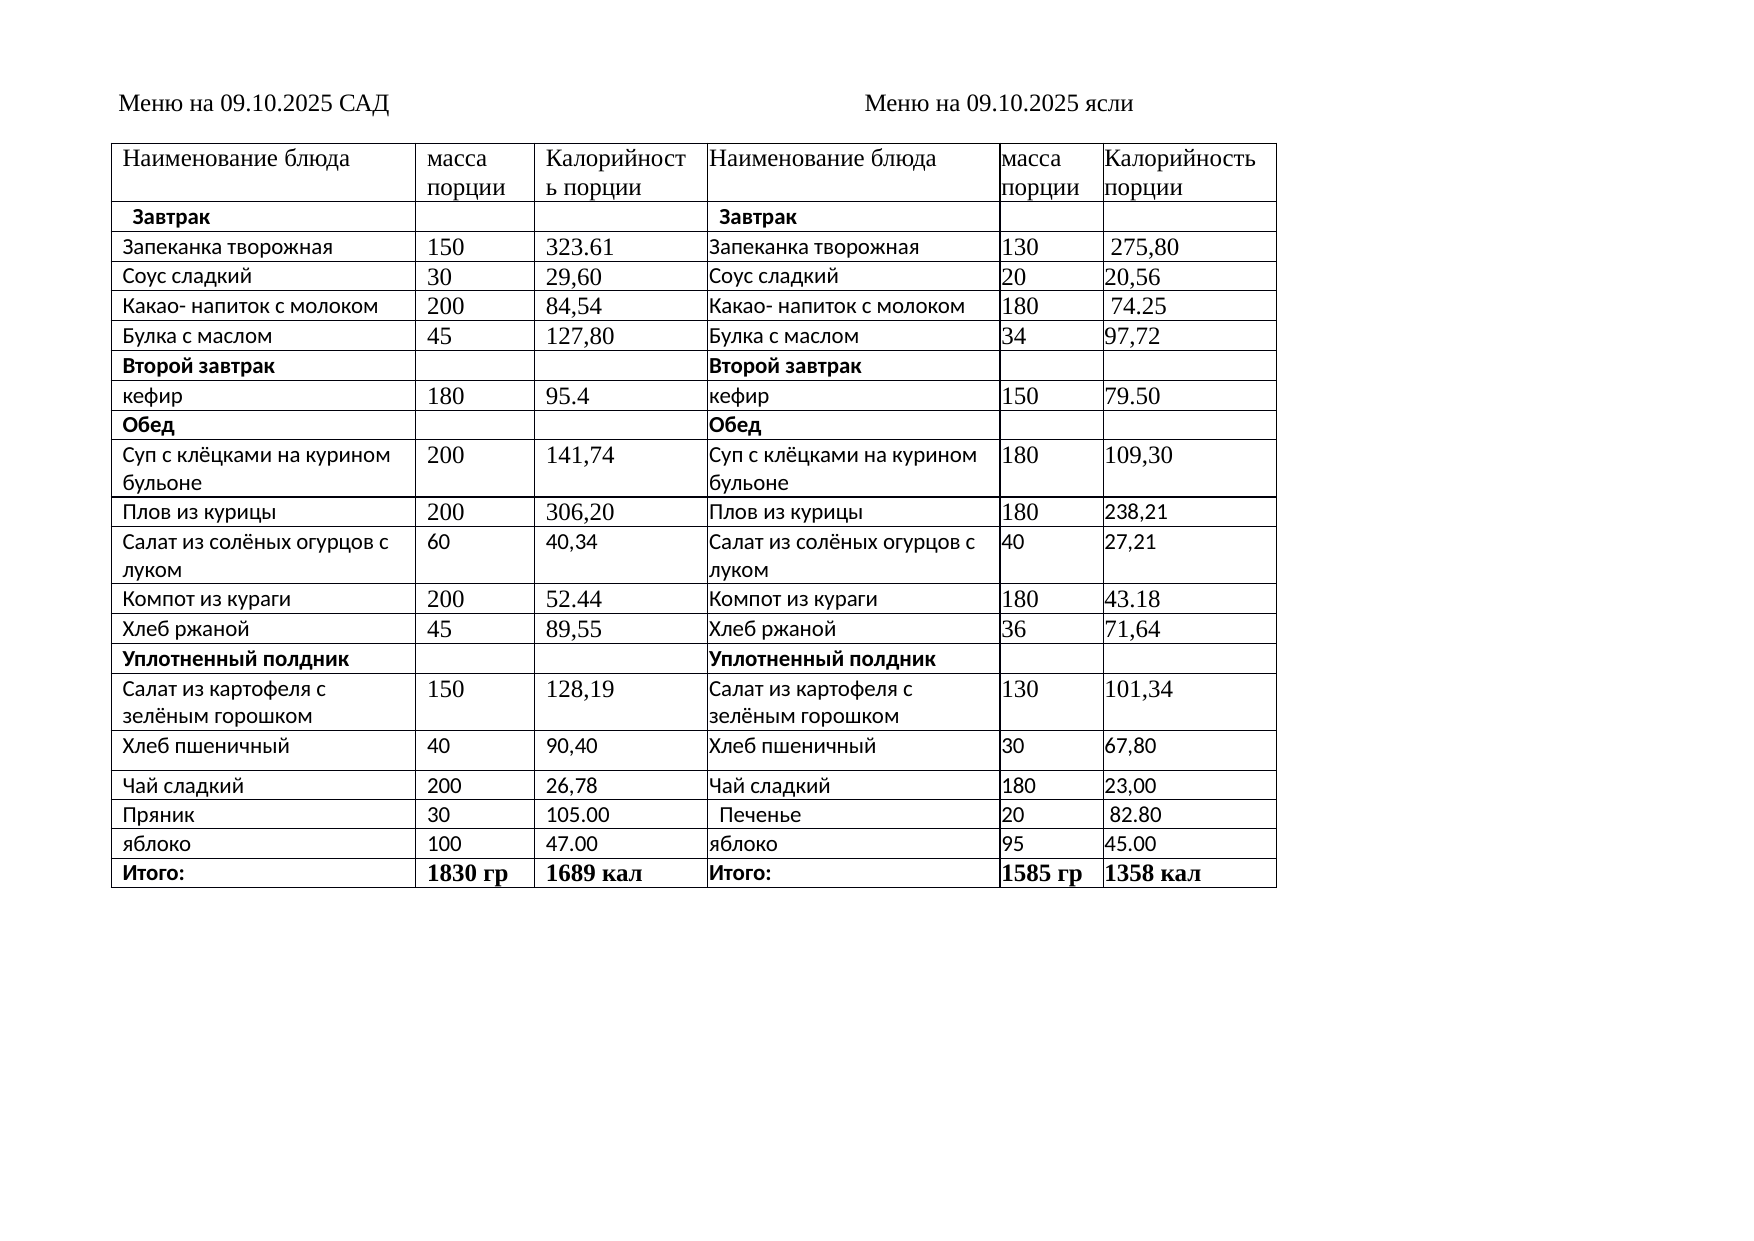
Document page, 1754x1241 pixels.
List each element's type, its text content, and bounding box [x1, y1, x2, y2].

table_cell Булка с маслом [708, 321, 999, 350]
table_cell 27,21 [1104, 527, 1276, 583]
table_cell яблоко [708, 829, 999, 857]
table_cell Уплотненный полдник [112, 644, 415, 673]
text Меню на 09.10.2025 САД Меню на 09.10.2025 ясли [118, 88, 1636, 117]
table_cell 79.50 [1104, 381, 1276, 409]
table_cell 90,40 [535, 731, 707, 770]
table_cell 150 [416, 232, 534, 261]
table_cell 84,54 [535, 291, 707, 320]
table_cell 45.00 [1104, 829, 1276, 857]
table_cell 95 [1001, 829, 1103, 857]
table_cell 200 [416, 440, 534, 496]
table_cell [1104, 202, 1276, 231]
table_cell 200 [416, 498, 534, 526]
table_cell кефир [708, 381, 999, 409]
table_cell Итого: [112, 859, 415, 887]
table_cell 30 [416, 800, 534, 828]
table_cell Хлеб ржаной [708, 614, 999, 643]
table_cell Хлеб пшеничный [708, 731, 999, 770]
table_cell 180 [1001, 498, 1103, 526]
table_cell 52.44 [535, 584, 707, 613]
table_cell Какао- напиток с молоком [112, 291, 415, 320]
table_cell [416, 202, 534, 231]
table_cell Второй завтрак [112, 351, 415, 380]
table_cell [1104, 351, 1276, 380]
table_cell [416, 644, 534, 673]
table_cell Завтрак [112, 202, 415, 231]
table_cell 1689 кал [535, 859, 707, 887]
table_cell Чай сладкий [708, 771, 999, 799]
table_cell Плов из курицы [112, 498, 415, 526]
table_cell 101,34 [1104, 674, 1276, 730]
table_cell [1104, 644, 1276, 673]
table_cell 74.25 [1104, 291, 1276, 320]
table_cell Булка с маслом [112, 321, 415, 350]
table_cell 40 [1001, 527, 1103, 583]
table_cell 130 [1001, 232, 1103, 261]
table_cell [1001, 644, 1103, 673]
table_cell 150 [1001, 381, 1103, 409]
table_cell 109,30 [1104, 440, 1276, 496]
table_cell 82.80 [1104, 800, 1276, 828]
table_cell Суп с клёцками на курином бульоне [112, 440, 415, 496]
table_cell [535, 351, 707, 380]
table_cell Запеканка творожная [708, 232, 999, 261]
table_cell 40 [416, 731, 534, 770]
table_cell Салат из картофеля с зелёным горошком [708, 674, 999, 730]
table_cell Обед [112, 411, 415, 439]
table_header Калорийность порции [535, 144, 707, 201]
table_cell Уплотненный полдник [708, 644, 999, 673]
table_cell 180 [1001, 440, 1103, 496]
table_cell [535, 202, 707, 231]
table_cell 45 [416, 614, 534, 643]
table_cell 43.18 [1104, 584, 1276, 613]
table_cell 36 [1001, 614, 1103, 643]
table_cell 150 [416, 674, 534, 730]
table_cell 67,80 [1104, 731, 1276, 770]
table_cell Салат из солёных огурцов с луком [708, 527, 999, 583]
table_cell Салат из картофеля с зелёным горошком [112, 674, 415, 730]
table_cell Итого: [708, 859, 999, 887]
table_cell 180 [1001, 771, 1103, 799]
table_cell 200 [416, 771, 534, 799]
table_cell Компот из кураги [112, 584, 415, 613]
table_cell Суп с клёцками на курином бульоне [708, 440, 999, 496]
table_cell Соус сладкий [708, 262, 999, 290]
table_cell 100 [416, 829, 534, 857]
table_header Калорийность порции [1104, 144, 1276, 201]
table_cell 20,56 [1104, 262, 1276, 290]
table_cell 1830 гр [416, 859, 534, 887]
table_cell Компот из кураги [708, 584, 999, 613]
table_cell 180 [416, 381, 534, 409]
table_cell Печенье [708, 800, 999, 828]
table_cell Запеканка творожная [112, 232, 415, 261]
table_cell 71,64 [1104, 614, 1276, 643]
table_header Наименование блюда [112, 144, 415, 201]
table_cell Хлеб ржаной [112, 614, 415, 643]
table_header масса порции [1001, 144, 1103, 201]
table_cell 20 [1001, 262, 1103, 290]
table_cell Хлеб пшеничный [112, 731, 415, 770]
table_cell 180 [1001, 291, 1103, 320]
table_cell Пряник [112, 800, 415, 828]
table_cell 1585 гр [1001, 859, 1103, 887]
table_cell Обед [708, 411, 999, 439]
table_cell [1001, 411, 1103, 439]
table_cell 30 [1001, 731, 1103, 770]
table_cell [1001, 351, 1103, 380]
table_cell Соус сладкий [112, 262, 415, 290]
table_cell [535, 644, 707, 673]
table_cell 306,20 [535, 498, 707, 526]
table_cell 127,80 [535, 321, 707, 350]
table_cell 20 [1001, 800, 1103, 828]
table_cell Плов из курицы [708, 498, 999, 526]
table_cell 200 [416, 291, 534, 320]
table_cell 26,78 [535, 771, 707, 799]
table_cell 1358 кал [1104, 859, 1276, 887]
table_cell 105.00 [535, 800, 707, 828]
table_cell Какао- напиток с молоком [708, 291, 999, 320]
table_cell 89,55 [535, 614, 707, 643]
table_cell [1001, 202, 1103, 231]
table_cell 238,21 [1104, 498, 1276, 526]
table_cell [1104, 411, 1276, 439]
table_cell кефир [112, 381, 415, 409]
table_cell 29,60 [535, 262, 707, 290]
table_cell Второй завтрак [708, 351, 999, 380]
table_cell Чай сладкий [112, 771, 415, 799]
table_cell 45 [416, 321, 534, 350]
table_cell 47.00 [535, 829, 707, 857]
table_cell Завтрак [708, 202, 999, 231]
table_cell 95.4 [535, 381, 707, 409]
table_cell 34 [1001, 321, 1103, 350]
table_cell 141,74 [535, 440, 707, 496]
table_cell яблоко [112, 829, 415, 857]
table_cell 30 [416, 262, 534, 290]
table_header масса порции [416, 144, 534, 201]
table_header Наименование блюда [708, 144, 999, 201]
table_cell 323.61 [535, 232, 707, 261]
table_cell Салат из солёных огурцов с луком [112, 527, 415, 583]
table_cell 200 [416, 584, 534, 613]
table_cell 60 [416, 527, 534, 583]
table_cell [535, 411, 707, 439]
table_cell 275,80 [1104, 232, 1276, 261]
table_cell 180 [1001, 584, 1103, 613]
table_cell [416, 411, 534, 439]
table_cell 130 [1001, 674, 1103, 730]
table_cell 23,00 [1104, 771, 1276, 799]
table_cell [416, 351, 534, 380]
table_cell 40,34 [535, 527, 707, 583]
table_cell 97,72 [1104, 321, 1276, 350]
table_cell 128,19 [535, 674, 707, 730]
